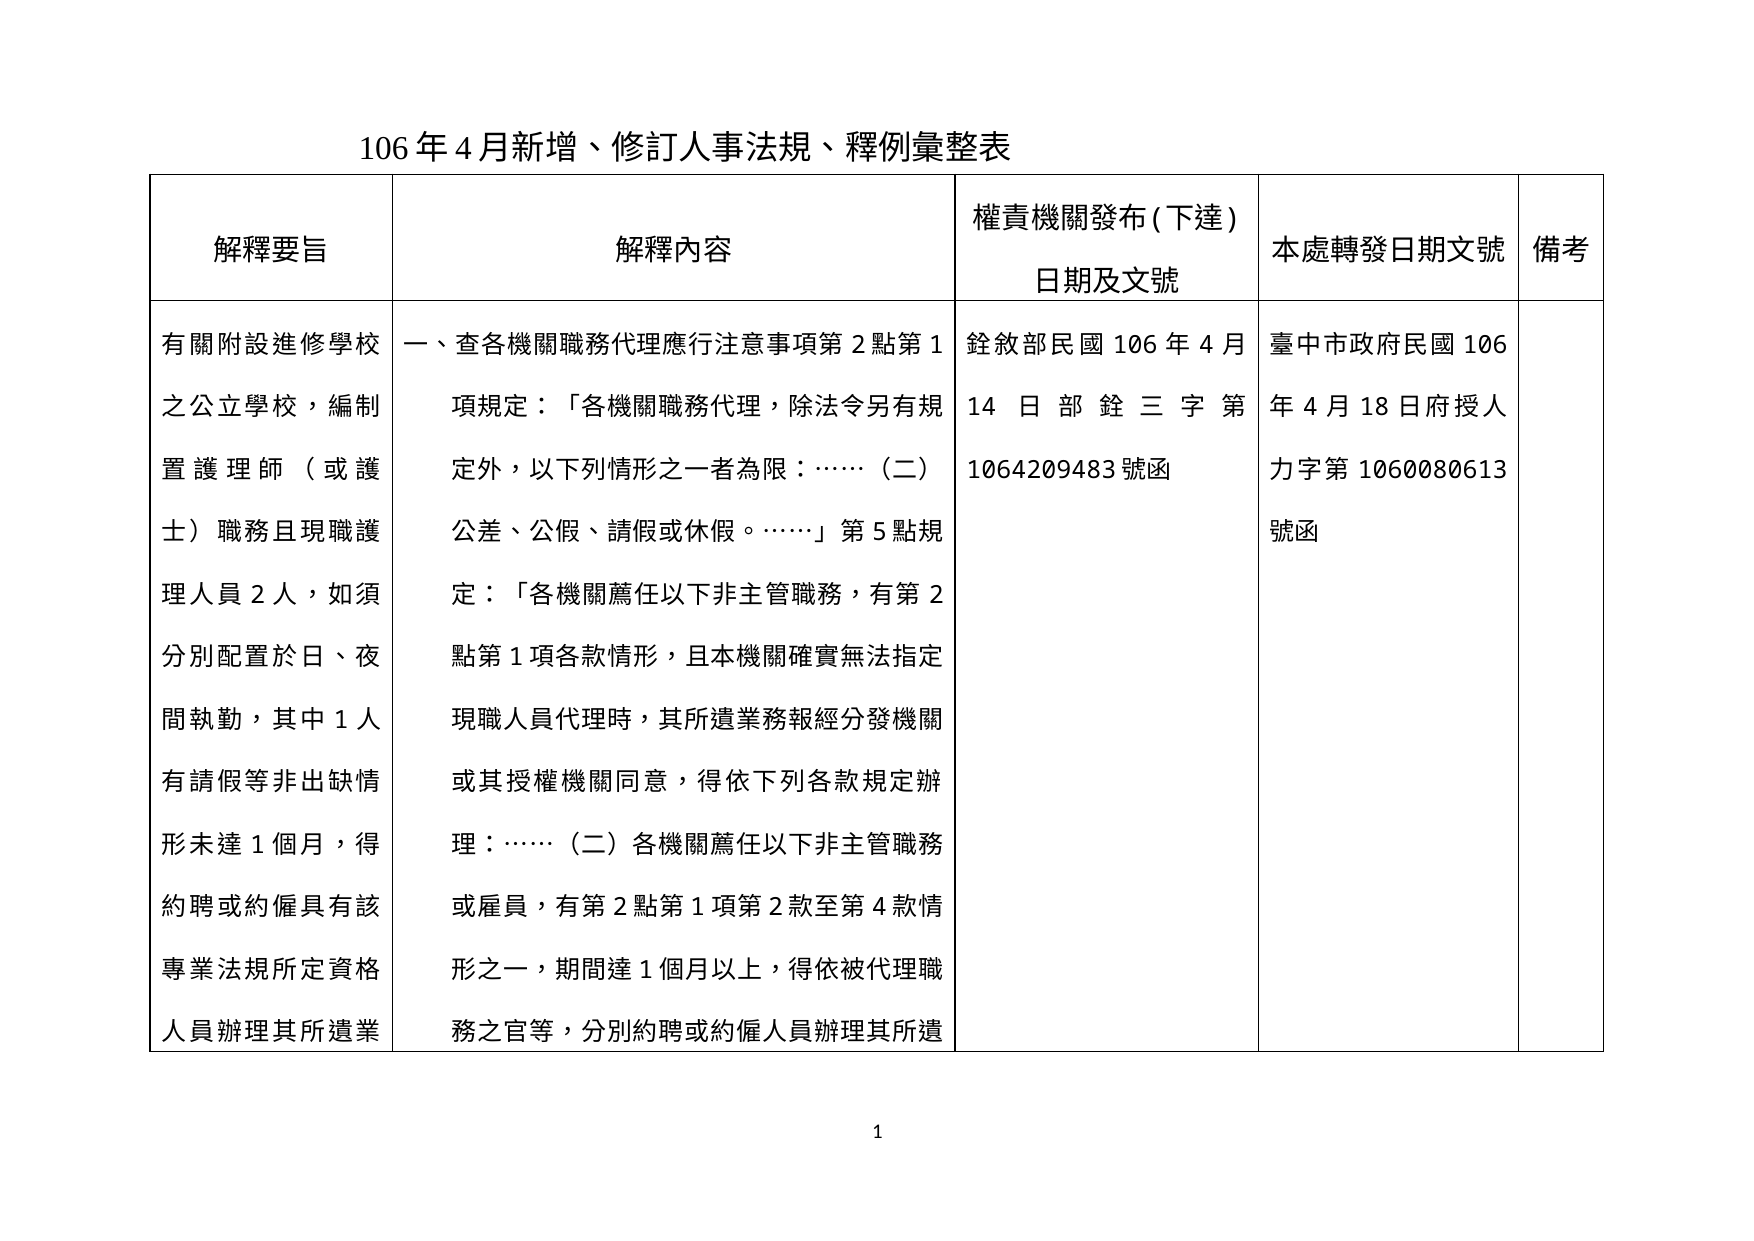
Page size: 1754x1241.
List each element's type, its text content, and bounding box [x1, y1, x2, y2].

table_cell 臺中市政府民國106年4月18日府授人力字第1060080613號函 [1259, 301, 1518, 1051]
text 106年4月新增、修訂人事法規、釋例彙整表 [150, 103, 1604, 166]
table_header 本處轉發日期文號 [1259, 175, 1518, 299]
table_cell 有關附設進修學校之公立學校，編制置護理師（或護士）職務且現職護理人員2人，如須分別配置於日、夜間執勤，其中1人有請假等非出缺情形未達1個月，得約聘或約僱具有該專業法規所定資格人員辦理其所遺業 [151, 301, 392, 1051]
table_header 權責機關發布(下達) 日期及文號 [956, 175, 1258, 299]
table_cell 一、查各機關職務代理應行注意事項第2點第1項規定：「各機關職務代理，除法令另有規定外，以下列情形之一者為限：……（二）公差、公假、請假或休假。……」第5點規定：「各機關薦任以下非主管職務，有第2點第1項各款情形，且本機關確實無法指定現職人員代理時，其所遺業務報經分發機關或其授權機關同意，得依下列各款規定辦理：……（二）各機關薦任以下非主管職務或雇員，有第2點第1項第2款至第4款情形之一，期間達1個月以上，得依被代理職務之官等，分別約聘或約僱人員辦理其所遺 [393, 301, 954, 1051]
table_header 備考 [1519, 175, 1603, 299]
table_cell 銓敘部民國106年4月14日部銓三字第1064209483號函 [956, 301, 1258, 1051]
table_header 解釋要旨 [151, 175, 392, 299]
table_cell [1519, 301, 1603, 1051]
table_header 解釋內容 [393, 175, 954, 299]
